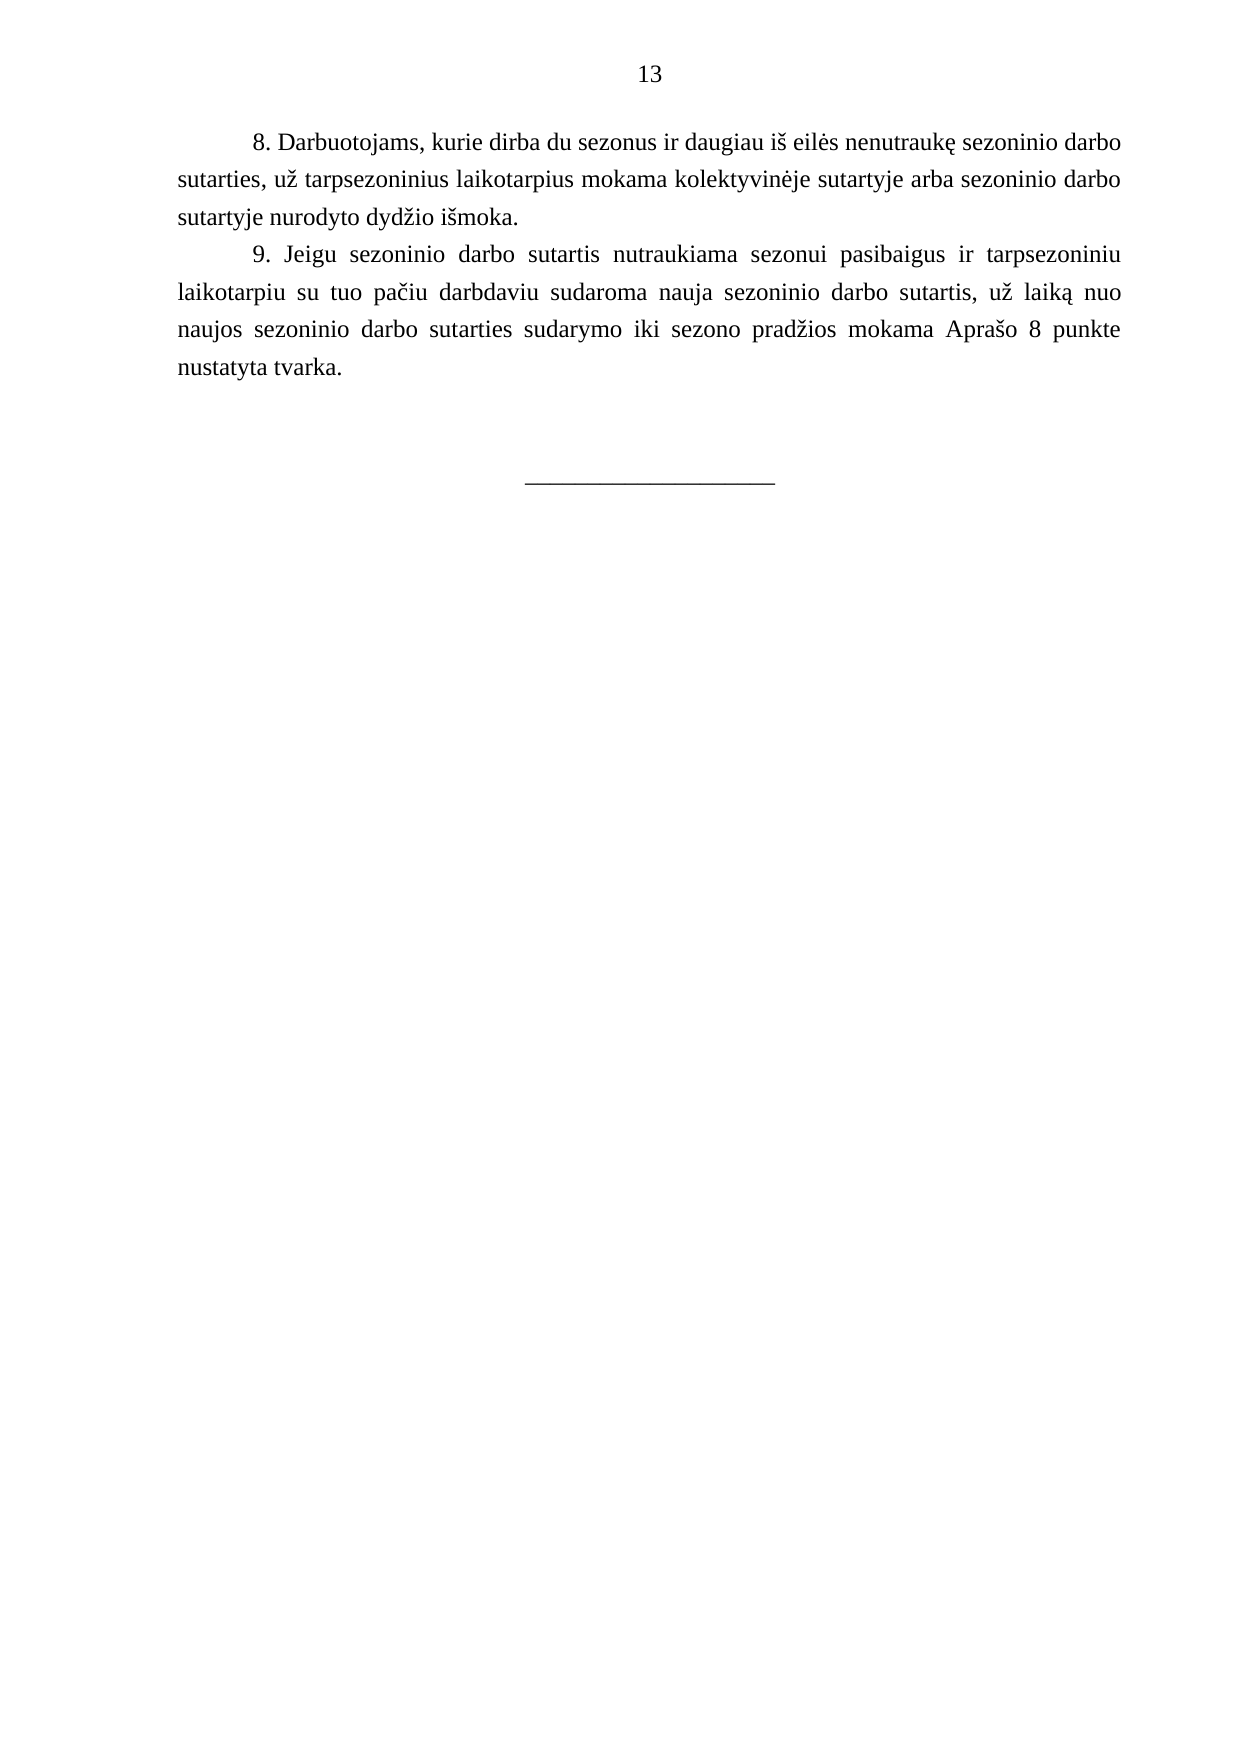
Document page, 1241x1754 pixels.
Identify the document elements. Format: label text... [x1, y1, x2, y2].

text –––––––––––––––––––– [177, 467, 1122, 496]
text 8. Darbuotojams, kurie dirba du sezonus ir daugiau iš eilės nenutraukę sezoninio darbo sutarties, už tarpsezoninius laikotarpius mokama kolektyvinėje sutartyje arba sezoninio darbo sutartyje nurodyto dydžio išmoka. [177, 118, 1122, 231]
text 9. Jeigu sezoninio darbo sutartis nutraukiama sezonui pasibaigus ir tarpsezoniniu laikotarpiu su tuo pačiu darbdaviu sudaroma nauja sezoninio darbo sutartis, už laiką nuo naujos sezoninio darbo sutarties sudarymo iki sezono pradžios mokama Aprašo 8 punkte nustatyta tvarka. [177, 231, 1122, 381]
